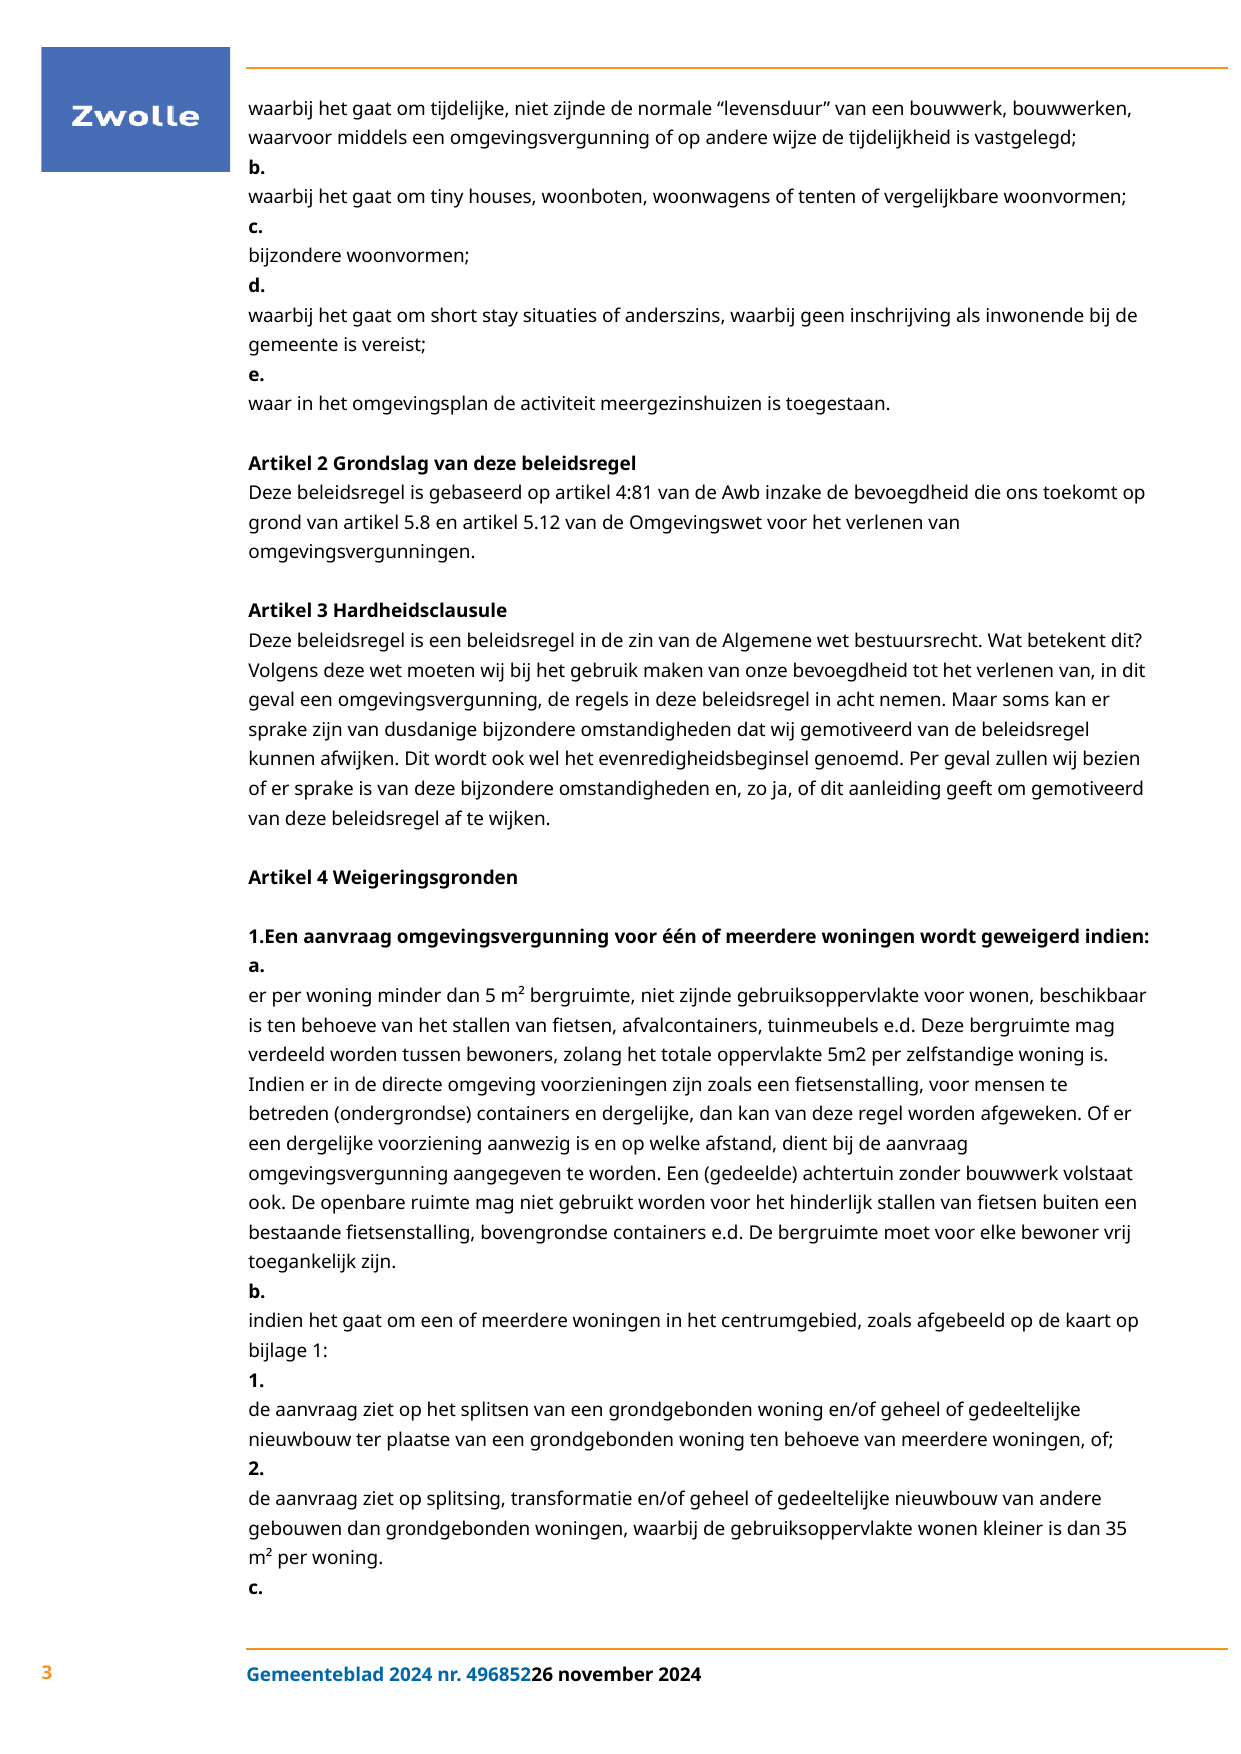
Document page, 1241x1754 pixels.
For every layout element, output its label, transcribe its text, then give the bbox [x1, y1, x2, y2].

text Deze beleidsregel is gebaseerd op artikel 4:81 van de Awb inzake de bevoegdheid die ons toekomt op grond van artikel 5.8 en artikel 5.12 van de Omgevingswet voor het verlenen van omgevingsvergunningen. [248, 479, 1152, 564]
text Deze beleidsregel is een beleidsregel in de zin van de Algemene wet bestuursrecht. Wat betekent dit? Volgens deze wet moeten wij bij het gebruik maken van onze bevoegdheid tot het verlenen van, in dit geval een omgevingsvergunning, de regels in deze beleidsregel in acht nemen. Maar soms kan er sprake zijn van dusdanige bijzondere omstandigheden dat wij gemotiveerd van de beleidsregel kunnen afwijken. Dit wordt ook wel het evenredigheidsbeginsel genoemd. Per geval zullen wij bezien of er sprake is van deze bijzondere omstandigheden en, zo ja, of dit aanleiding geeft om gemotiveerd van deze beleidsregel af te wijken. [248, 627, 1152, 831]
text b. [248, 154, 1152, 180]
text waar in het omgevingsplan de activiteit meergezinshuizen is toegestaan. [248, 391, 1152, 416]
text e. [248, 361, 1152, 387]
text 1.Een aanvraag omgevingsvergunning voor één of meerdere woningen wordt geweigerd indien: [248, 923, 1152, 949]
text b. [248, 1278, 1152, 1304]
text de aanvraag ziet op het splitsen van een grondgebonden woning en/of geheel of gedeeltelijke nieuwbouw ter plaatse van een grondgebonden woning ten behoeve van meerdere woningen, of; [248, 1396, 1152, 1452]
text Artikel 2 Grondslag van deze beleidsregel [248, 450, 1152, 476]
text bijzondere woonvormen; [248, 243, 1152, 268]
text 1. [248, 1367, 1152, 1393]
text de aanvraag ziet op splitsing, transformatie en/of geheel of gedeeltelijke nieuwbouw van andere gebouwen dan grondgebonden woningen, waarbij de gebruiksoppervlakte wonen kleiner is dan 35 m² per woning. [248, 1485, 1152, 1570]
text indien het gaat om een of meerdere woningen in het centrumgebied, zoals afgebeeld op de kaart op bijlage 1: [248, 1308, 1152, 1363]
picture [41, 47, 231, 172]
text d. [248, 272, 1152, 298]
text er per woning minder dan 5 m² bergruimte, niet zijnde gebruiksoppervlakte voor wonen, beschikbaar is ten behoeve van het stallen van fietsen, afvalcontainers, tuinmeubels e.d. Deze bergruimte mag verdeeld worden tussen bewoners, zolang het totale oppervlakte 5m2 per zelfstandige woning is. Indien er in de directe omgeving voorzieningen zijn zoals een fietsenstalling, voor mensen te betreden (ondergrondse) containers en dergelijke, dan kan van deze regel worden afgeweken. Of er een dergelijke voorziening aanwezig is en op welke afstand, dient bij de aanvraag omgevingsvergunning aangegeven te worden. Een (gedeelde) achtertuin zonder bouwwerk volstaat ook. De openbare ruimte mag niet gebruikt worden voor het hinderlijk stallen van fietsen buiten een bestaande fietsenstalling, bovengrondse containers e.d. De bergruimte moet voor elke bewoner vrij toegankelijk zijn. [248, 982, 1152, 1274]
text a. [248, 953, 1152, 978]
text waarbij het gaat om tijdelijke, niet zijnde de normale “levensduur” van een bouwwerk, bouwwerken, waarvoor middels een omgevingsvergunning of op andere wijze de tijdelijkheid is vastgelegd; [248, 95, 1152, 150]
text waarbij het gaat om tiny houses, woonboten, woonwagens of tenten of vergelijkbare woonvormen; [248, 183, 1152, 209]
text 2. [248, 1456, 1152, 1481]
text Artikel 3 Hardheidsclausule [248, 598, 1152, 623]
text c. [248, 1574, 1152, 1600]
text c. [248, 213, 1152, 239]
text Artikel 4 Weigeringsgronden [248, 864, 1152, 890]
text waarbij het gaat om short stay situaties of anderszins, waarbij geen inschrijving als inwonende bij de gemeente is vereist; [248, 302, 1152, 357]
